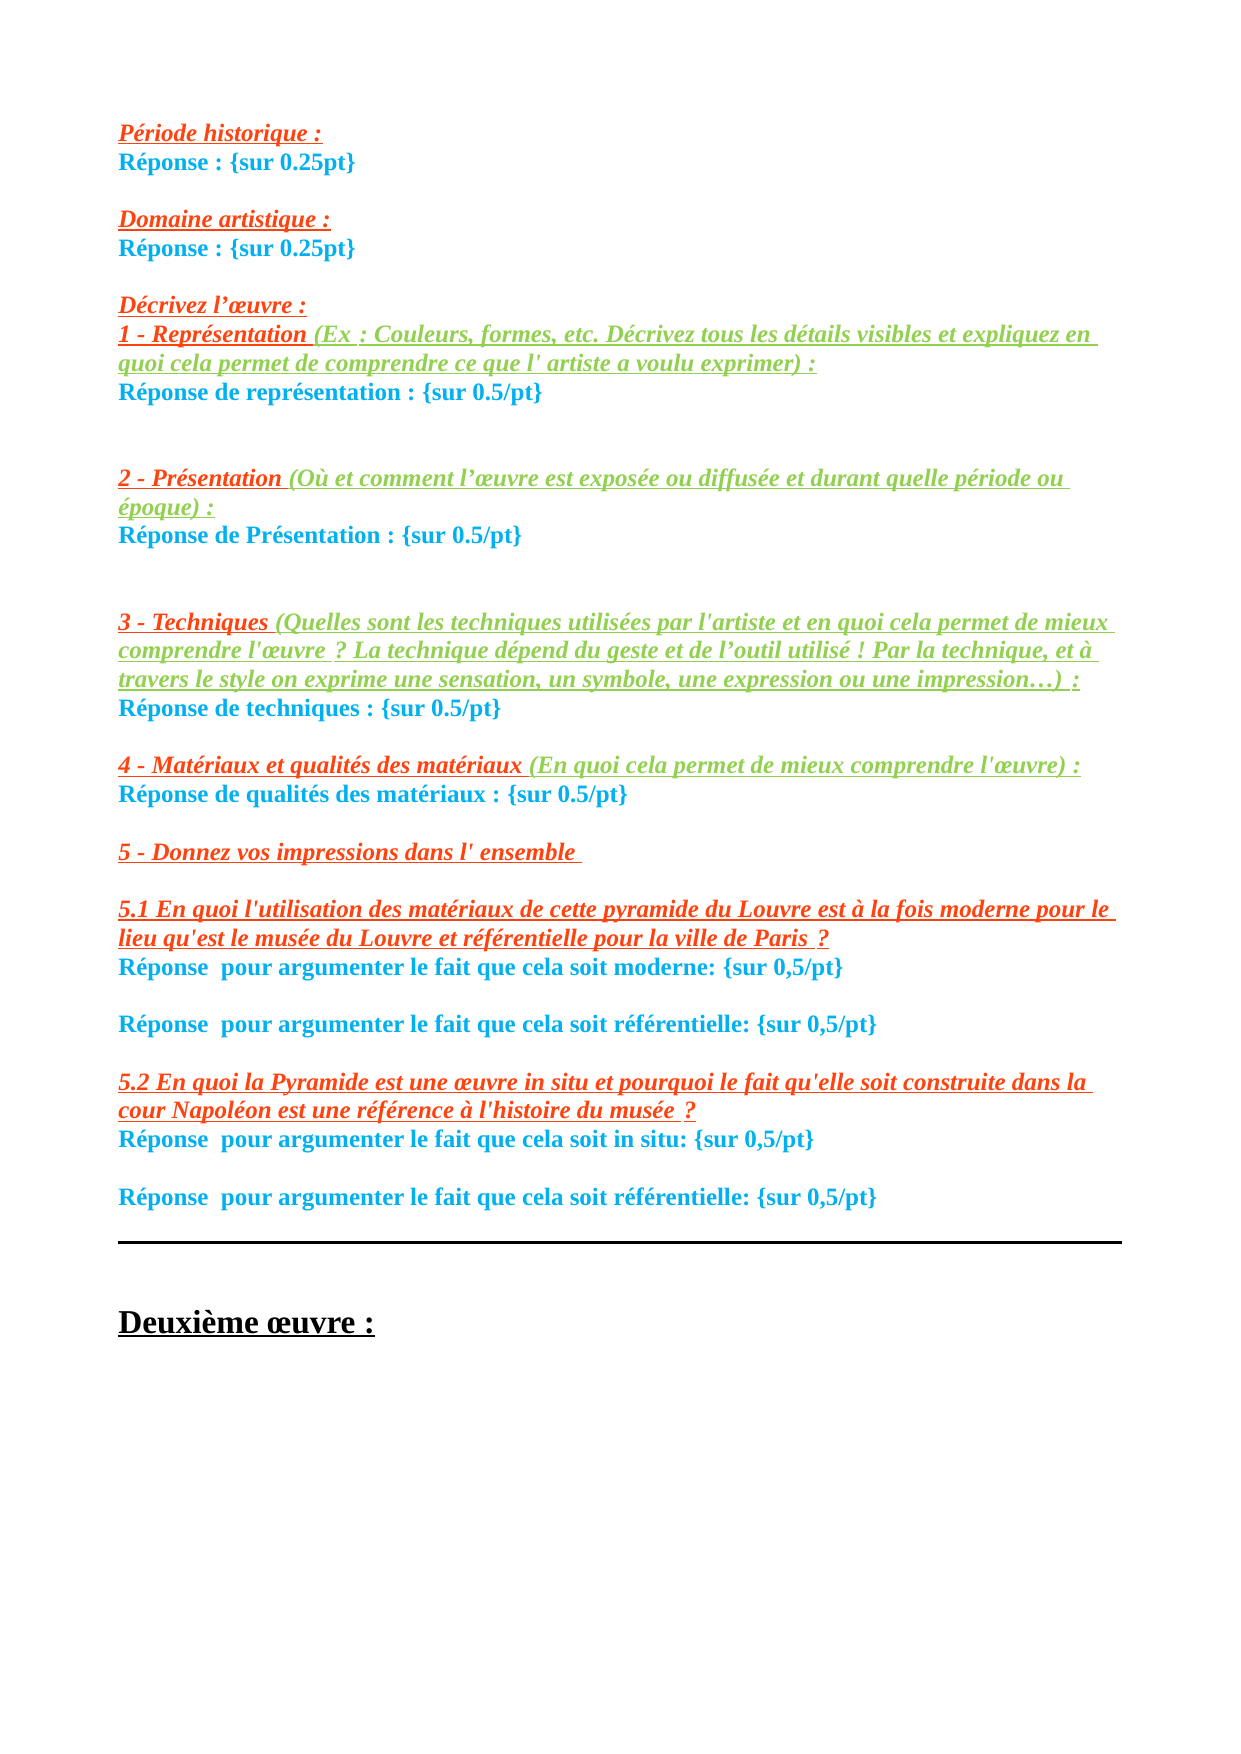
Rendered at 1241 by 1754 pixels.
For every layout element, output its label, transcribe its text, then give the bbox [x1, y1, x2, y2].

text 4 - Matériaux et qualités des matériaux (En quoi cela permet de mieux comprendre l'œuvre) : [118, 751, 1122, 779]
text Réponse pour argumenter le fait que cela soit référentielle: {sur 0,5/pt} [118, 1009, 1122, 1038]
text 5 - Donnez vos impressions dans l' ensemble [118, 837, 1122, 866]
text Réponse : {sur 0.25pt} [118, 233, 1122, 262]
text Période historique : [118, 118, 1122, 147]
text Décrivez l’œuvre : [118, 291, 1122, 319]
text Réponse pour argumenter le fait que cela soit in situ: {sur 0,5/pt} [118, 1124, 1122, 1153]
text Réponse pour argumenter le fait que cela soit moderne: {sur 0,5/pt} [118, 952, 1122, 981]
text Deuxième œuvre : [118, 1302, 1122, 1340]
text Réponse de représentation : {sur 0.5/pt} [118, 377, 1122, 406]
text 5.1 En quoi l'utilisation des matériaux de cette pyramide du Louvre est à la fois moderne pour le lieu qu'est le musée du Louvre et référentielle pour la ville de Paris ? [118, 894, 1122, 952]
text Domaine artistique : [118, 204, 1122, 233]
text 1 - Représentation (Ex : Couleurs, formes, etc. Décrivez tous les détails visibles et expliquez en quoi cela permet de comprendre ce que l' artiste a voulu exprimer) : [118, 319, 1122, 377]
text 2 - Présentation (Où et comment l’œuvre est exposée ou diffusée et durant quelle période ou époque) : [118, 463, 1122, 521]
text Réponse de techniques : {sur 0.5/pt} [118, 693, 1122, 722]
text Réponse de qualités des matériaux : {sur 0.5/pt} [118, 779, 1122, 808]
text 3 - Techniques (Quelles sont les techniques utilisées par l'artiste et en quoi cela permet de mieux comprendre l'œuvre ? La technique dépend du geste et de l’outil utilisé ! Par la technique, et à travers le style on exprime une sensation, un symbole, une expression ou une impression…) : [118, 607, 1122, 693]
text Réponse : {sur 0.25pt} [118, 147, 1122, 176]
text 5.2 En quoi la Pyramide est une œuvre in situ et pourquoi le fait qu'elle soit construite dans la cour Napoléon est une référence à l'histoire du musée ? [118, 1067, 1122, 1124]
text Réponse de Présentation : {sur 0.5/pt} [118, 521, 1122, 549]
text Réponse pour argumenter le fait que cela soit référentielle: {sur 0,5/pt} [118, 1182, 1122, 1211]
